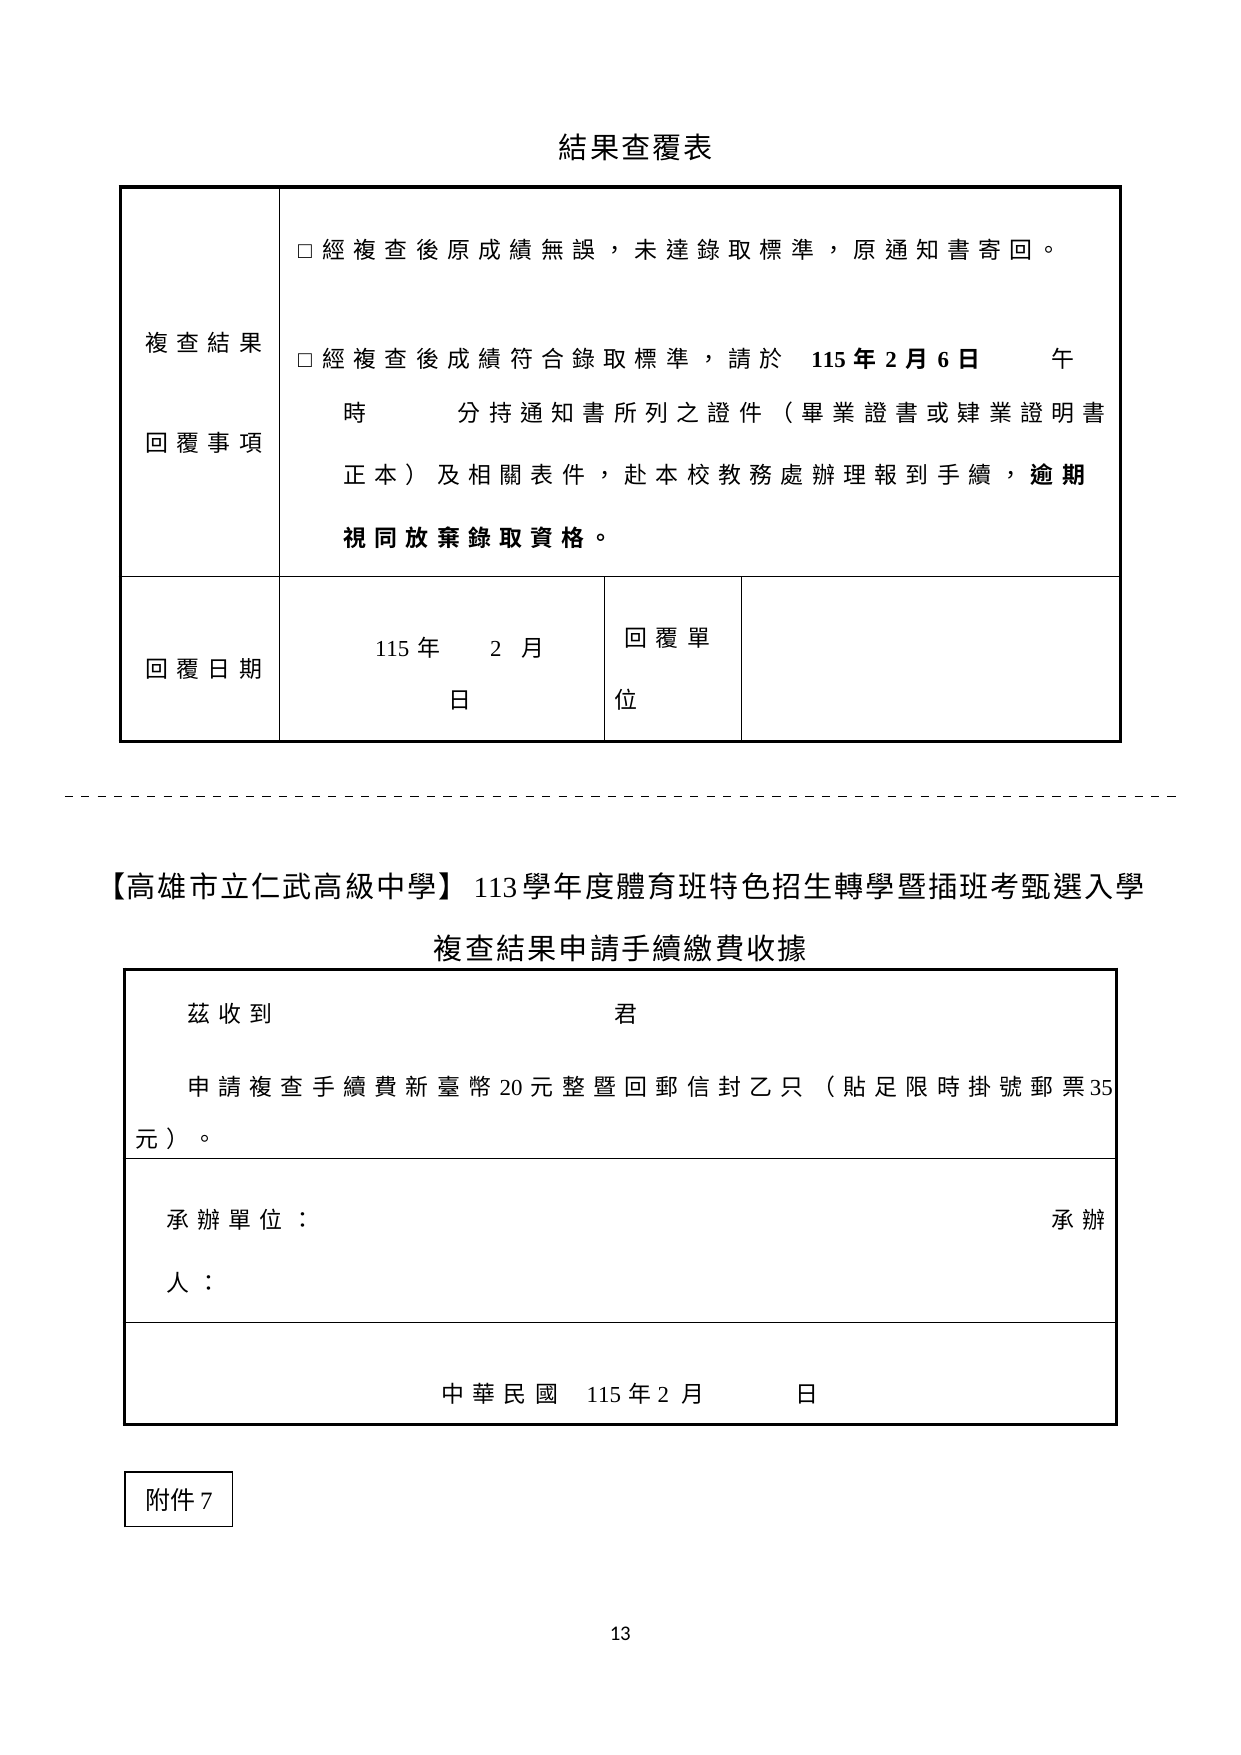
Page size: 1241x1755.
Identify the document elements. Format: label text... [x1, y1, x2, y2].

table_header 複查結果 回覆事項 [122, 189, 279, 576]
table_cell 115年 2 月 日 [280, 577, 604, 739]
text 結果查覆表 [120, 104, 1151, 167]
table_header □ 經複查後原成績無誤，未達錄取標準，原通知書寄回。 □ 經複查後成績符合錄取標準，請於 115年2月6日 午 時 分持通知書所列之證件（畢業證書或肄業證明書正本）及相關表件，赴本校教務處辦理報到手續，逾期視同放棄錄取資格。 [280, 189, 1119, 576]
text 附件7 [141, 1480, 216, 1516]
table_cell 中華民國 115年2 月 日 [126, 1323, 1115, 1423]
table_header 茲收到 君 申請複查手續費新臺幣20元整暨回郵信封乙只（貼足限時掛號郵票35元）。 [126, 971, 1115, 1158]
table_cell 承辦單位： 承辦人： [126, 1159, 1115, 1322]
table_cell 回覆單位 [605, 577, 741, 739]
table_cell [742, 577, 1119, 739]
text 【高雄市立仁武高級中學】113學年度體育班特色招生轉學暨插班考甄選入學 [89, 843, 1151, 905]
text 複查結果申請手續繳費收據 [89, 905, 1151, 968]
table_cell 回覆日期 [122, 577, 279, 739]
